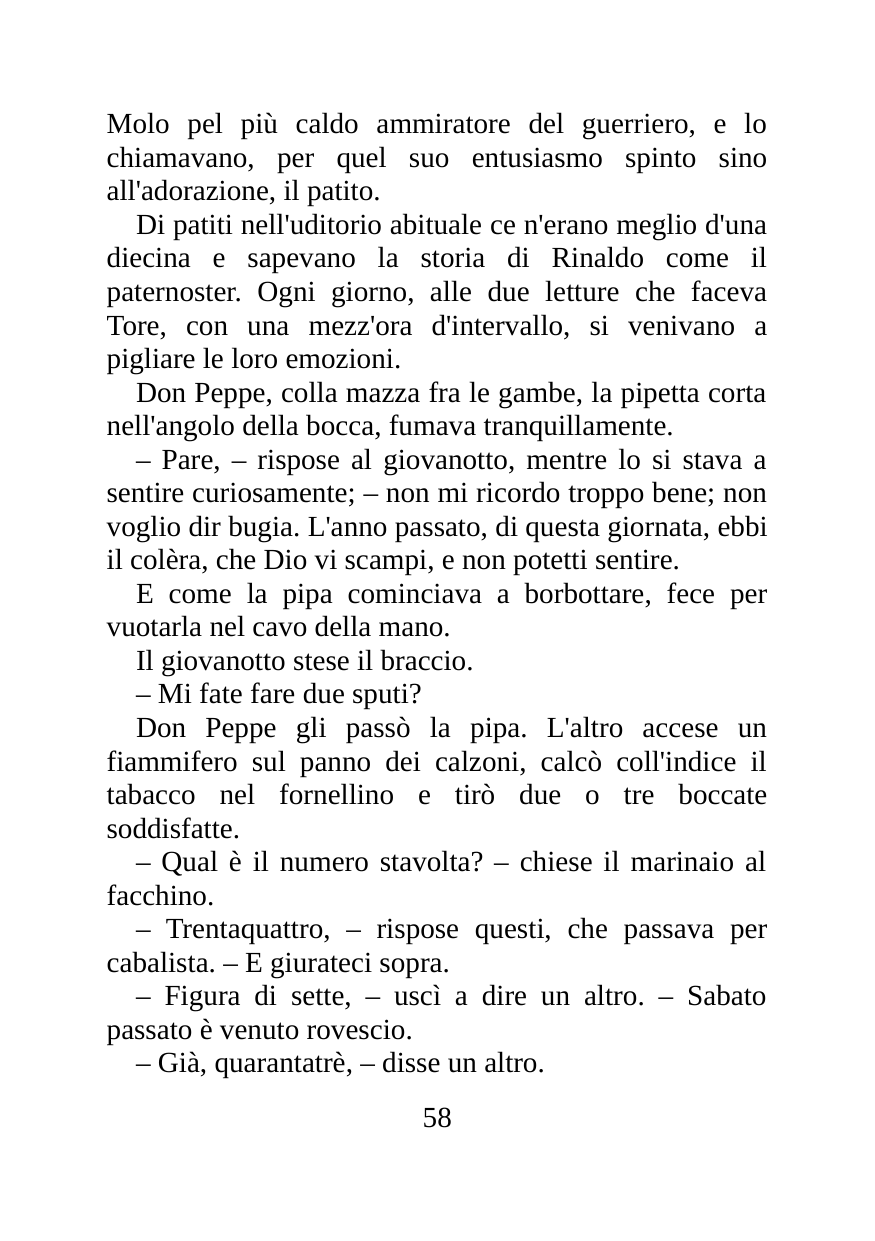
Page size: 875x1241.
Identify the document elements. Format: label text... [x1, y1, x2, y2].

text ‒ Mi fate fare due sputi? [106, 677, 768, 710]
text ‒ Figura di sette, ‒ uscì a dire un altro. ‒ Sabato passato è venuto rovescio. [106, 978, 768, 1046]
text Don Peppe gli passò la pipa. L'altro accese un fiammifero sul panno dei calzoni, calcò coll'indice il tabacco nel fornellino e tirò due o tre boccate soddisfatte. [106, 710, 768, 844]
text Di patiti nell'uditorio abituale ce n'erano meglio d'una diecina e sapevano la storia di Rinaldo come il paternoster. Ogni giorno, alle due letture che faceva Tore, con una mezz'ora d'intervallo, si venivano a pigliare le loro emozioni. [106, 207, 768, 375]
text Il giovanotto stese il braccio. [106, 643, 768, 677]
text Don Peppe, colla mazza fra le gambe, la pipetta corta nell'angolo della bocca, fumava tranquillamente. [106, 375, 768, 442]
text E come la pipa cominciava a borbottare, fece per vuotarla nel cavo della mano. [106, 576, 768, 643]
text Molo pel più caldo ammiratore del guerriero, e lo chiamavano, per quel suo entusiasmo spinto sino all'adorazione, il patito. [106, 106, 768, 207]
text ‒ Qual è il numero stavolta? ‒ chiese il marinaio al facchino. [106, 844, 768, 911]
text ‒ Trentaquattro, ‒ rispose questi, che passava per cabalista. ‒ E giurateci sopra. [106, 911, 768, 978]
text ‒ Pare, ‒ rispose al giovanotto, mentre lo si stava a sentire curiosamente; ‒ non mi ricordo troppo bene; non voglio dir bugia. L'anno passato, di questa giornata, ebbi il colèra, che Dio vi scampi, e non potetti sentire. [106, 442, 768, 576]
text ‒ Già, quarantatrè, ‒ disse un altro. [106, 1046, 768, 1079]
